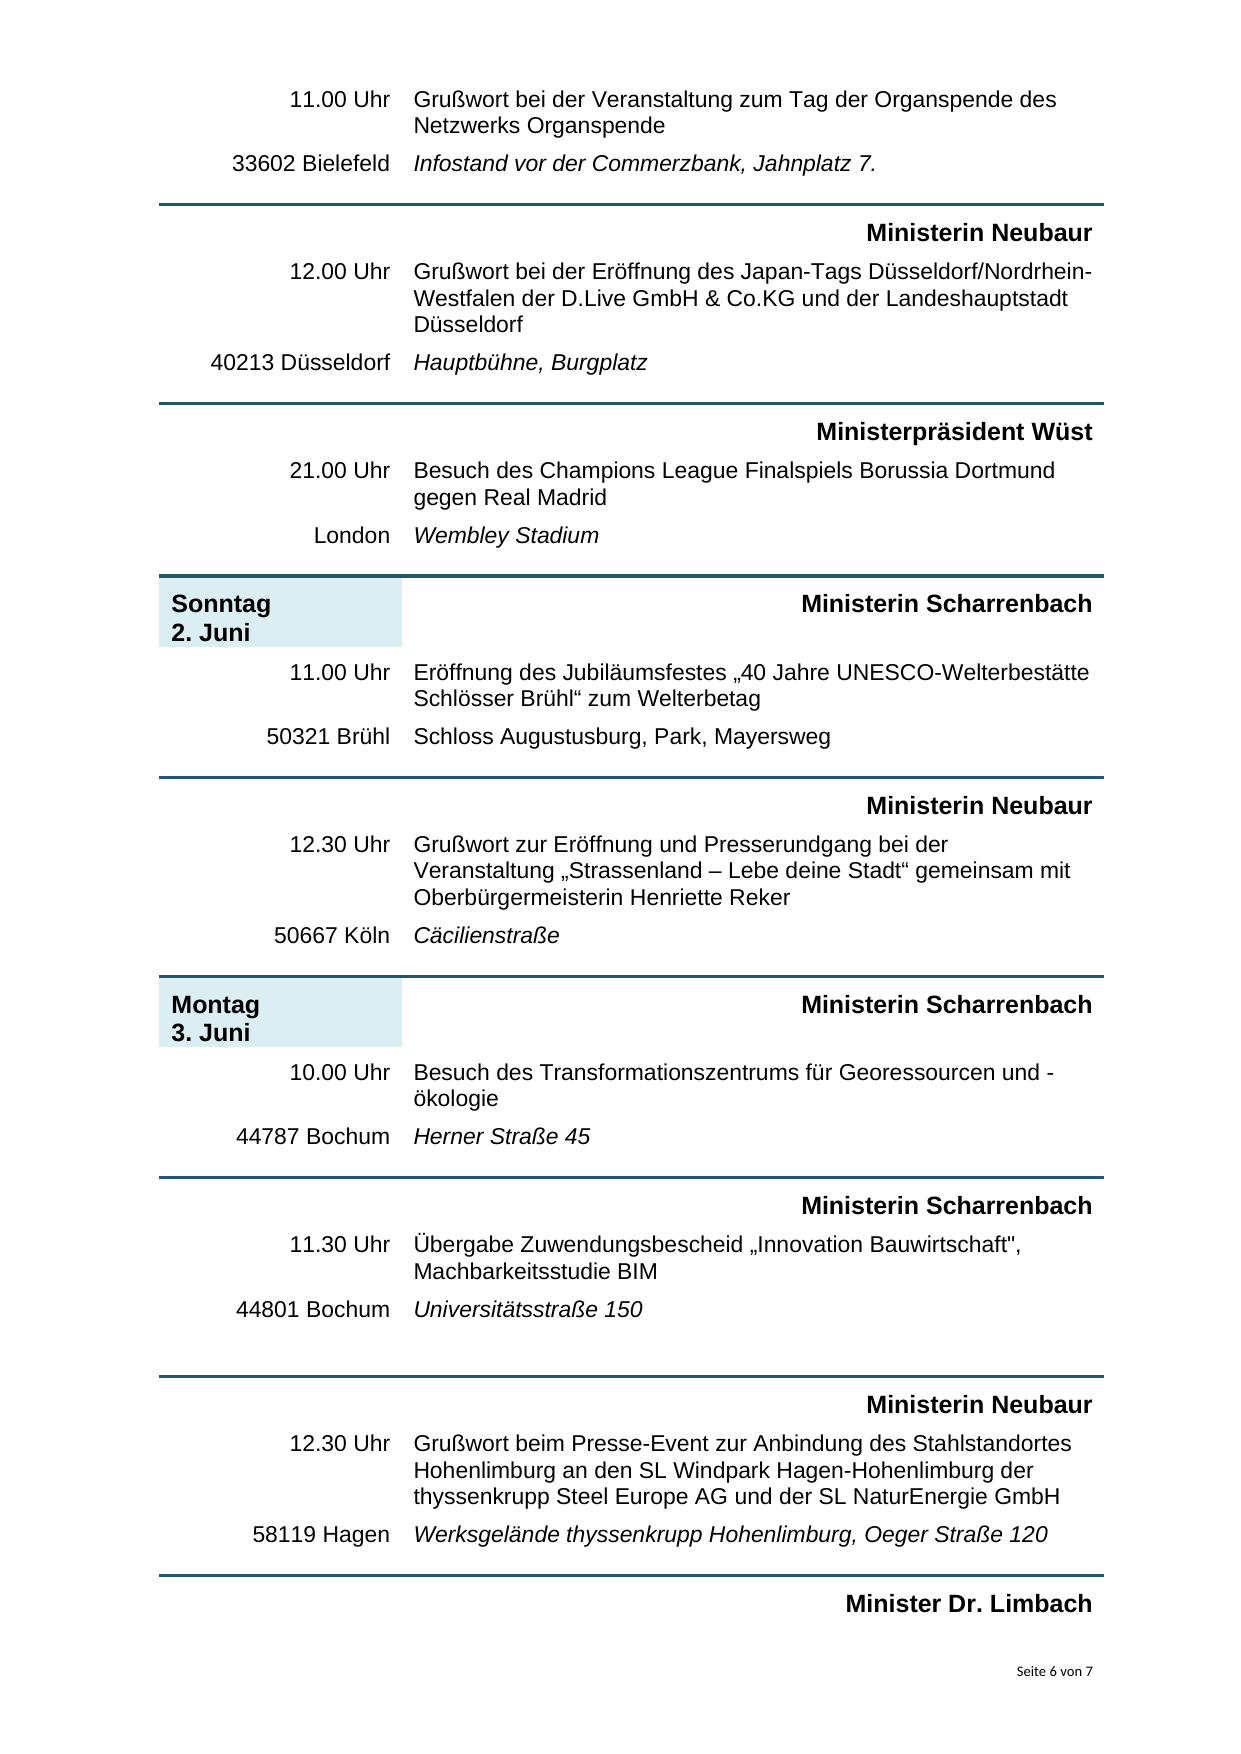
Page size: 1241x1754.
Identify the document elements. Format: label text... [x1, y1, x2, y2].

table_cell 10.00 Uhr [159, 1047, 402, 1112]
table_header [159, 1378, 402, 1419]
table_header [159, 405, 402, 445]
table_cell 21.00 Uhr [159, 445, 402, 510]
table_cell 12.30 Uhr [159, 819, 402, 910]
table_cell Herner Straße 45 [402, 1112, 1104, 1150]
table_header Ministerin Scharrenbach [402, 978, 1104, 1047]
table_cell Infostand vor der Commerzbank, Jahnplatz 7. [402, 138, 1104, 176]
table_header Ministerpräsident Wüst [402, 405, 1104, 445]
table_cell Cäcilienstraße [402, 910, 1104, 948]
table_cell Übergabe Zuwendungsbescheid „Innovation Bauwirtschaft", Machbarkeitsstudie BIM [402, 1220, 1104, 1284]
table_header [159, 1179, 402, 1220]
table_cell Universitätsstraße 150 [402, 1284, 1104, 1322]
table_cell 12.30 Uhr [159, 1419, 402, 1509]
table_cell Besuch des Transformationszentrums für Georessourcen und -ökologie [402, 1047, 1104, 1112]
table_cell Wembley Stadium [402, 510, 1104, 548]
table_cell 58119 Hagen [159, 1510, 402, 1548]
table_header [159, 779, 402, 819]
table_header Sonntag 2. Juni [159, 578, 402, 647]
table_cell 11.30 Uhr [159, 1220, 402, 1284]
table_cell Grußwort bei der Veranstaltung zum Tag der Organspende des Netzwerks Organspende [402, 74, 1104, 138]
table_header Montag 3. Juni [159, 978, 402, 1047]
table_header Ministerin Scharrenbach [402, 1179, 1104, 1220]
table_header [159, 206, 402, 246]
table_cell 40213 Düsseldorf [159, 337, 402, 375]
table_cell London [159, 510, 402, 548]
table_cell Besuch des Champions League Finalspiels Borussia Dortmund gegen Real Madrid [402, 445, 1104, 510]
table_cell 44801 Bochum [159, 1284, 402, 1322]
table_cell Grußwort beim Presse-Event zur Anbindung des Stahlstandortes Hohenlimburg an den SL Windpark Hagen-Hohenlimburg der thyssenkrupp Steel Europe AG und der SL NaturEnergie GmbH [402, 1419, 1104, 1509]
table_cell Eröffnung des Jubiläumsfestes „40 Jahre UNESCO-Welterbestätte Schlösser Brühl“ zum Welterbetag [402, 647, 1104, 711]
table_cell 12.00 Uhr [159, 246, 402, 337]
table_cell 50321 Brühl [159, 711, 402, 749]
table_cell 50667 Köln [159, 910, 402, 948]
table_cell Werksgelände thyssenkrupp Hohenlimburg, Oeger Straße 120 [402, 1510, 1104, 1548]
table_cell 11.00 Uhr [159, 647, 402, 711]
table_header Ministerin Neubaur [402, 206, 1104, 246]
table_cell Schloss Augustusburg, Park, Mayersweg [402, 711, 1104, 749]
table_header Minister Dr. Limbach [402, 1577, 1104, 1618]
table_cell Hauptbühne, Burgplatz [402, 337, 1104, 375]
table_header [159, 1577, 402, 1618]
table_cell 11.00 Uhr [159, 74, 402, 138]
table_cell 44787 Bochum [159, 1112, 402, 1150]
table_header Ministerin Neubaur [402, 779, 1104, 819]
table_cell 33602 Bielefeld [159, 138, 402, 176]
table_header Ministerin Neubaur [402, 1378, 1104, 1419]
table_header Ministerin Scharrenbach [402, 578, 1104, 647]
table_cell Grußwort zur Eröffnung und Presserundgang bei der Veranstaltung „Strassenland – Lebe deine Stadt“ gemeinsam mit Oberbürgermeisterin Henriette Reker [402, 819, 1104, 910]
table_cell Grußwort bei der Eröffnung des Japan-Tags Düsseldorf/Nordrhein-Westfalen der D.Live GmbH & Co.KG und der Landeshauptstadt Düsseldorf [402, 246, 1104, 337]
